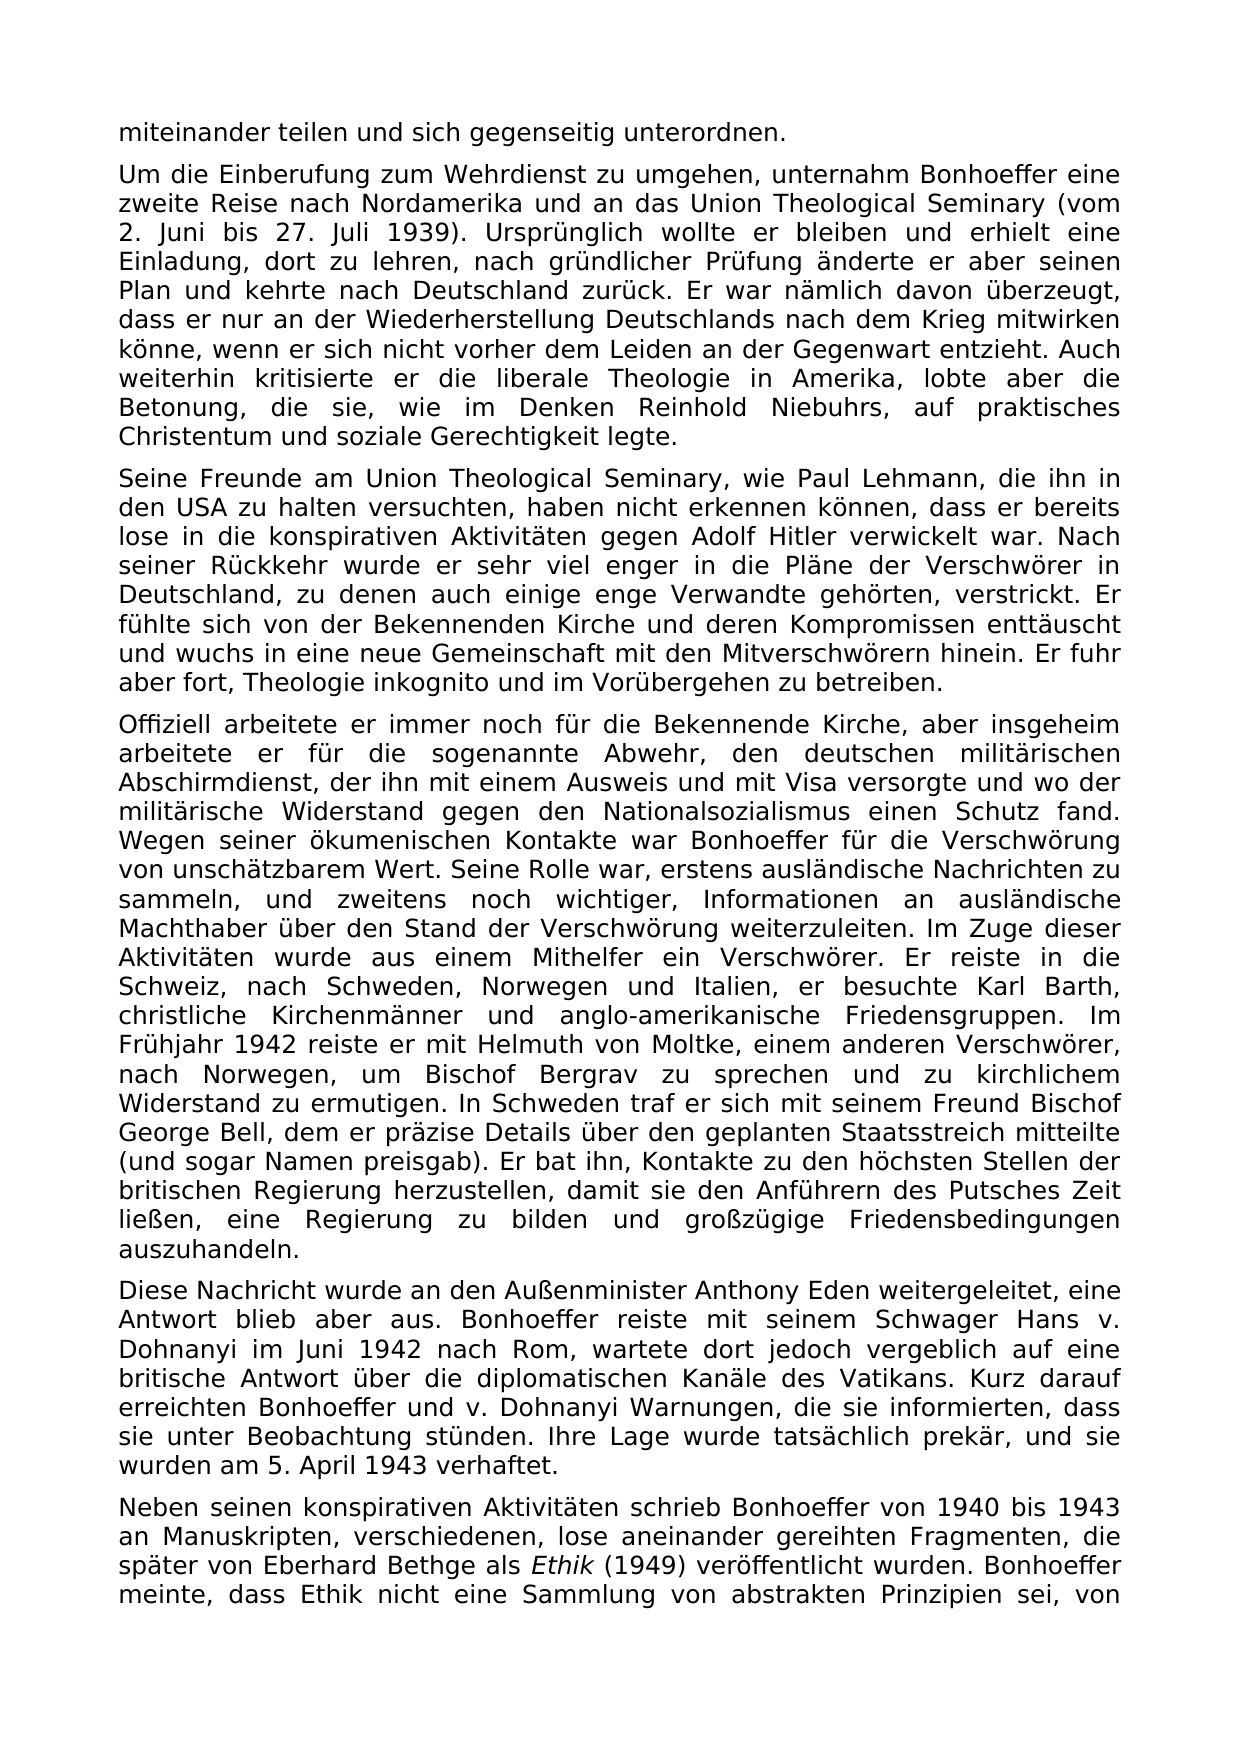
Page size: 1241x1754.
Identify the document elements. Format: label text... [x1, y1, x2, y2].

text Um die Einberufung zum Wehrdienst zu umgehen, unternahm Bonhoeffer eine zweite Reise nach Nordamerika und an das Union Theological Seminary (vom 2. Juni bis 27. Juli 1939). Ursprünglich wollte er bleiben und erhielt eine Einladung, dort zu lehren, nach gründlicher Prüfung änderte er aber seinen Plan und kehrte nach Deutschland zurück. Er war nämlich davon überzeugt, dass er nur an der Wiederherstellung Deutschlands nach dem Krieg mitwirken könne, wenn er sich nicht vorher dem Leiden an der Gegenwart entzieht. Auch weiterhin kritisierte er die liberale Theologie in Amerika, lobte aber die Betonung, die sie, wie im Denken Reinhold Niebuhrs, auf praktisches Christentum und soziale Gerechtigkeit legte. [118, 160, 1122, 451]
text Seine Freunde am Union Theological Seminary, wie Paul Lehmann, die ihn in den USA zu halten versuchten, haben nicht erkennen können, dass er bereits lose in die konspirativen Aktivitäten gegen Adolf Hitler verwickelt war. Nach seiner Rückkehr wurde er sehr viel enger in die Pläne der Verschwörer in Deutschland, zu denen auch einige enge Verwandte gehörten, verstrickt. Er fühlte sich von der Bekennenden Kirche und deren Kompromissen enttäuscht und wuchs in eine neue Gemeinschaft mit den Mitverschwörern hinein. Er fuhr aber fort, Theologie inkognito und im Vorübergehen zu betreiben. [118, 464, 1122, 697]
text miteinander teilen und sich gegenseitig unterordnen. [118, 118, 1122, 147]
text Offiziell arbeitete er immer noch für die Bekennende Kirche, aber insgeheim arbeitete er für die sogenannte Abwehr, den deutschen militärischen Abschirmdienst, der ihn mit einem Ausweis und mit Visa versorgte und wo der militärische Widerstand gegen den Nationalsozialismus einen Schutz fand. Wegen seiner ökumenischen Kontakte war Bonhoeffer für die Verschwörung von unschätzbarem Wert. Seine Rolle war, erstens ausländische Nachrichten zu sammeln, und zweitens noch wichtiger, Informationen an ausländische Machthaber über den Stand der Verschwörung weiterzuleiten. Im Zuge dieser Aktivitäten wurde aus einem Mithelfer ein Verschwörer. Er reiste in die Schweiz, nach Schweden, Norwegen und Italien, er besuchte Karl Barth, christliche Kirchenmänner und anglo-amerikanische Friedensgruppen. Im Frühjahr 1942 reiste er mit Helmuth von Moltke, einem anderen Verschwörer, nach Norwegen, um Bischof Bergrav zu sprechen und zu kirchlichem Widerstand zu ermutigen. In Schweden traf er sich mit seinem Freund Bischof George Bell, dem er präzise Details über den geplanten Staatsstreich mitteilte (und sogar Namen preisgab). Er bat ihn, Kontakte zu den höchsten Stellen der britischen Regierung herzustellen, damit sie den Anführern des Putsches Zeit ließen, eine Regierung zu bilden und großzügige Friedensbedingungen auszuhandeln. [118, 710, 1122, 1264]
text Neben seinen konspirativen Aktivitäten schrieb Bonhoeffer von 1940 bis 1943 an Manuskripten, verschiedenen, lose aneinander gereihten Fragmenten, die später von Eberhard Bethge als Ethik (1949) veröffentlicht wurden. Bonhoeffer meinte, dass Ethik nicht eine Sammlung von abstrakten Prinzipien sei, von [118, 1493, 1122, 1610]
text Diese Nachricht wurde an den Außenminister Anthony Eden weitergeleitet, eine Antwort blieb aber aus. Bonhoeffer reiste mit seinem Schwager Hans v. Dohnanyi im Juni 1942 nach Rom, wartete dort jedoch vergeblich auf eine britische Antwort über die diplomatischen Kanäle des Vatikans. Kurz darauf erreichten Bonhoeffer und v. Dohnanyi Warnungen, die sie informierten, dass sie unter Beobachtung stünden. Ihre Lage wurde tatsächlich prekär, und sie wurden am 5. April 1943 verhaftet. [118, 1276, 1122, 1481]
